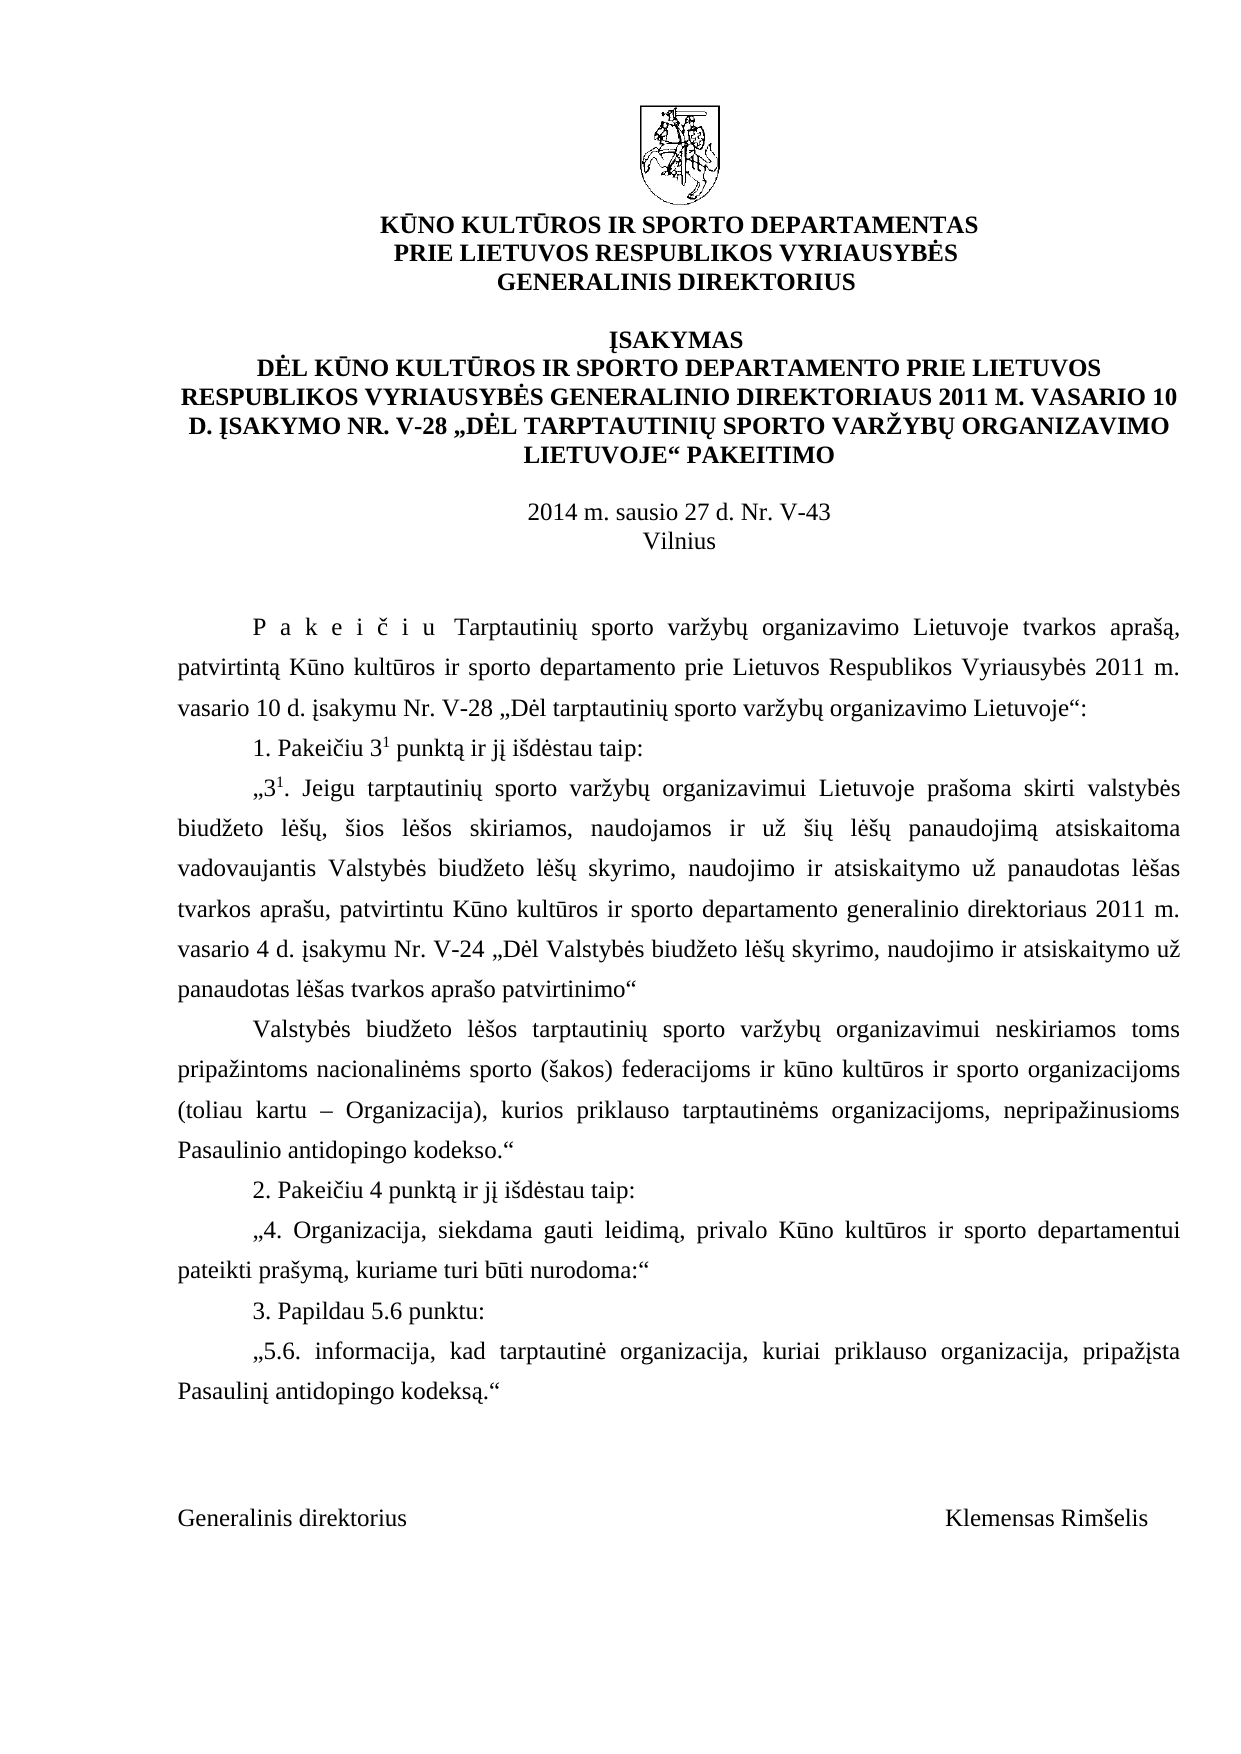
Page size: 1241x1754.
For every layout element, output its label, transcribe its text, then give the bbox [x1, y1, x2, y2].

text 2. Pakeičiu 4 punktą ir jį išdėstau taip: [252, 1175, 1181, 1204]
text „31. Jeigu tarptautinių sporto varžybų organizavimui Lietuvoje prašoma skirti valstybės biudžeto lėšų, šios lėšos skiriamos, naudojamos ir už šių lėšų panaudojimą atsiskaitoma vadovaujantis Valstybės biudžeto lėšų skyrimo, naudojimo ir atsiskaitymo už panaudotas lėšas tvarkos aprašu, patvirtintu Kūno kultūros ir sporto departamento generalinio direktoriaus 2011 m. vasario 4 d. įsakymu Nr. V-24 „Dėl Valstybės biudžeto lėšų skyrimo, naudojimo ir atsiskaitymo už panaudotas lėšas tvarkos aprašo patvirtinimo“ [177, 773, 1181, 1003]
text „4. Organizacija, siekdama gauti leidimą, privalo Kūno kultūros ir sporto departamentui pateikti prašymą, kuriame turi būti nurodoma:“ [177, 1215, 1181, 1284]
text Valstybės biudžeto lėšos tarptautinių sporto varžybų organizavimui neskiriamos toms pripažintoms nacionalinėms sporto (šakos) federacijoms ir kūno kultūros ir sporto organizacijoms (toliau kartu – Organizacija), kurios priklauso tarptautinėms organizacijoms, nepripažinusioms Pasaulinio antidopingo kodekso.“ [177, 1014, 1181, 1164]
text P a k e i č i u Tarptautinių sporto varžybų organizavimo Lietuvoje tvarkos aprašą, patvirtintą Kūno kultūros ir sporto departamento prie Lietuvos Respublikos Vyriausybės 2011 m. vasario 10 d. įsakymu Nr. V-28 „Dėl tarptautinių sporto varžybų organizavimo Lietuvoje“: [177, 612, 1181, 721]
text 1. Pakeičiu 31 punktą ir jį išdėstau taip: [252, 733, 1181, 762]
text PRIE LIETUVOS RESPUBLIKOS VYRIAUSYBĖS [177, 238, 1181, 267]
text Vilnius [177, 526, 1181, 555]
text DĖL KŪNO KULTŪROS IR SPORTO DEPARTAMENTO PRIE LIETUVOS RESPUBLIKOS VYRIAUSYBĖS GENERALINIO DIREKTORIAUS 2011 M. VASARIO 10 D. ĮSAKYMO NR. V-28 „DĖL TARPTAUTINIŲ SPORTO VARŽYBŲ ORGANIZAVIMO LIETUVOJE“ PAKEITIMO [177, 353, 1181, 468]
text ĮSAKYMAS [177, 325, 1181, 353]
text generalinis direktorius [177, 267, 1181, 296]
text 3. Papildau 5.6 punktu: [252, 1296, 1181, 1324]
text 2014 m. sausio 27 d. Nr. V-43 [177, 497, 1181, 526]
text Generalinis direktorius Klemensas Rimšelis [177, 1503, 1181, 1531]
text „5.6. informacija, kad tarptautinė organizacija, kuriai priklauso organizacija, pripažįsta Pasaulinį antidopingo kodeksą.“ [177, 1336, 1181, 1405]
text KŪNO KULTŪROS IR SPORTO DEPARTAMENTAS [177, 210, 1181, 238]
